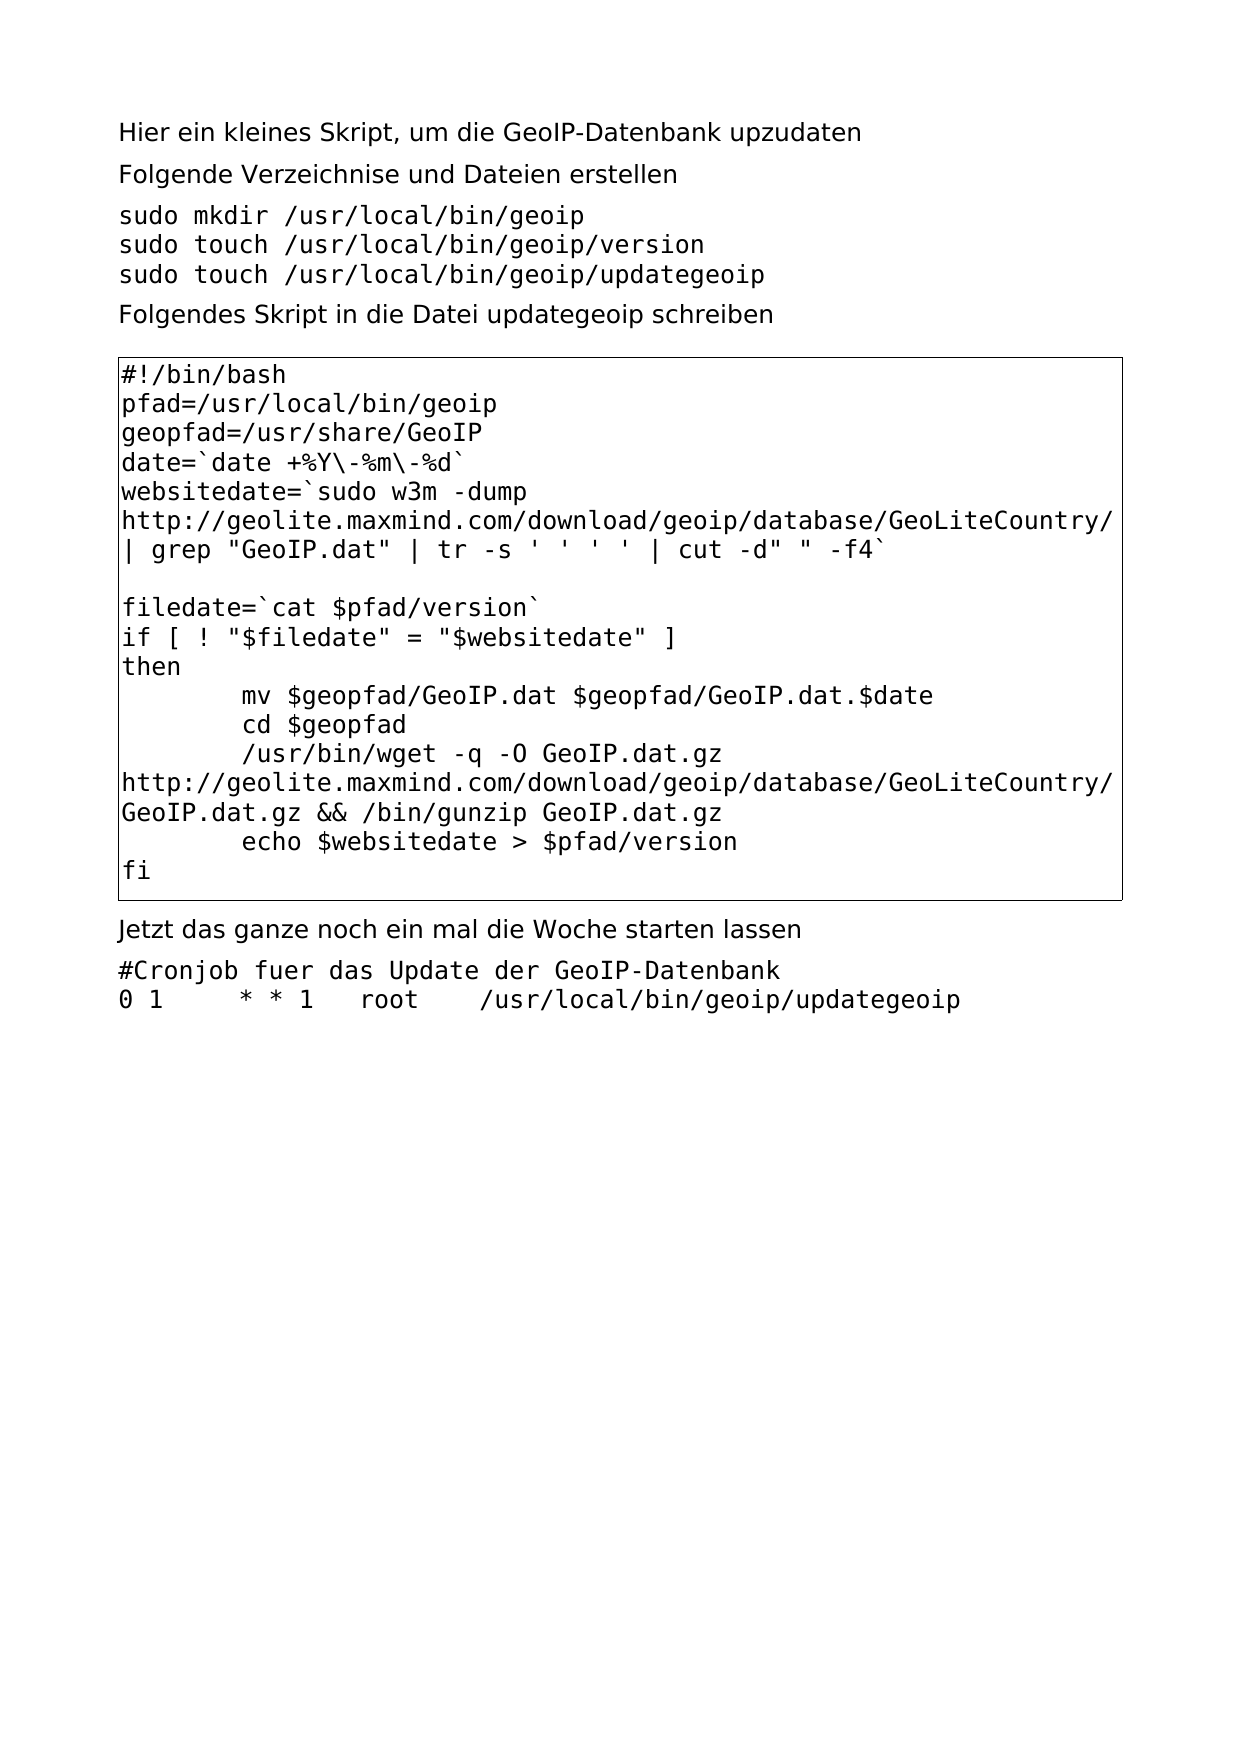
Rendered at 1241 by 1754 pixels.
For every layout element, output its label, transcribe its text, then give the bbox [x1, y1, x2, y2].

table_header #!/bin/bash pfad=/usr/local/bin/geoip geopfad=/usr/share/GeoIP date=`date +%Y\-%m\-%d` websitedate=`sudo w3m -dump http://geolite.maxmind.com/download/geoip/database/GeoLiteCountry/ | grep "GeoIP.dat" | tr -s ' ' ' ' | cut -d" " -f4` filedate=`cat $pfad/version` if [ ! "$filedate" = "$websitedate" ] then mv $geopfad/GeoIP.dat $geopfad/GeoIP.dat.$date cd $geopfad /usr/bin/wget -q -O GeoIP.dat.gz http://geolite.maxmind.com/download/geoip/database/GeoLiteCountry/GeoIP.dat.gz && /bin/gunzip GeoIP.dat.gz echo $websitedate > $pfad/version fi [119, 358, 1122, 900]
text Jetzt das ganze noch ein mal die Woche starten lassen [118, 915, 1122, 944]
text #Cronjob fuer das Update der GeoIP-Datenbank 0 1 * * 1 root /usr/local/bin/geoip/updategeoip [118, 956, 1122, 1015]
text Hier ein kleines Skript, um die GeoIP-Datenbank upzudaten [118, 118, 1122, 147]
text Folgende Verzeichnise und Dateien erstellen [118, 160, 1122, 189]
text sudo mkdir /usr/local/bin/geoip sudo touch /usr/local/bin/geoip/version sudo touch /usr/local/bin/geoip/updategeoip [118, 201, 1122, 289]
text Folgendes Skript in die Datei updategeoip schreiben [118, 301, 1122, 330]
